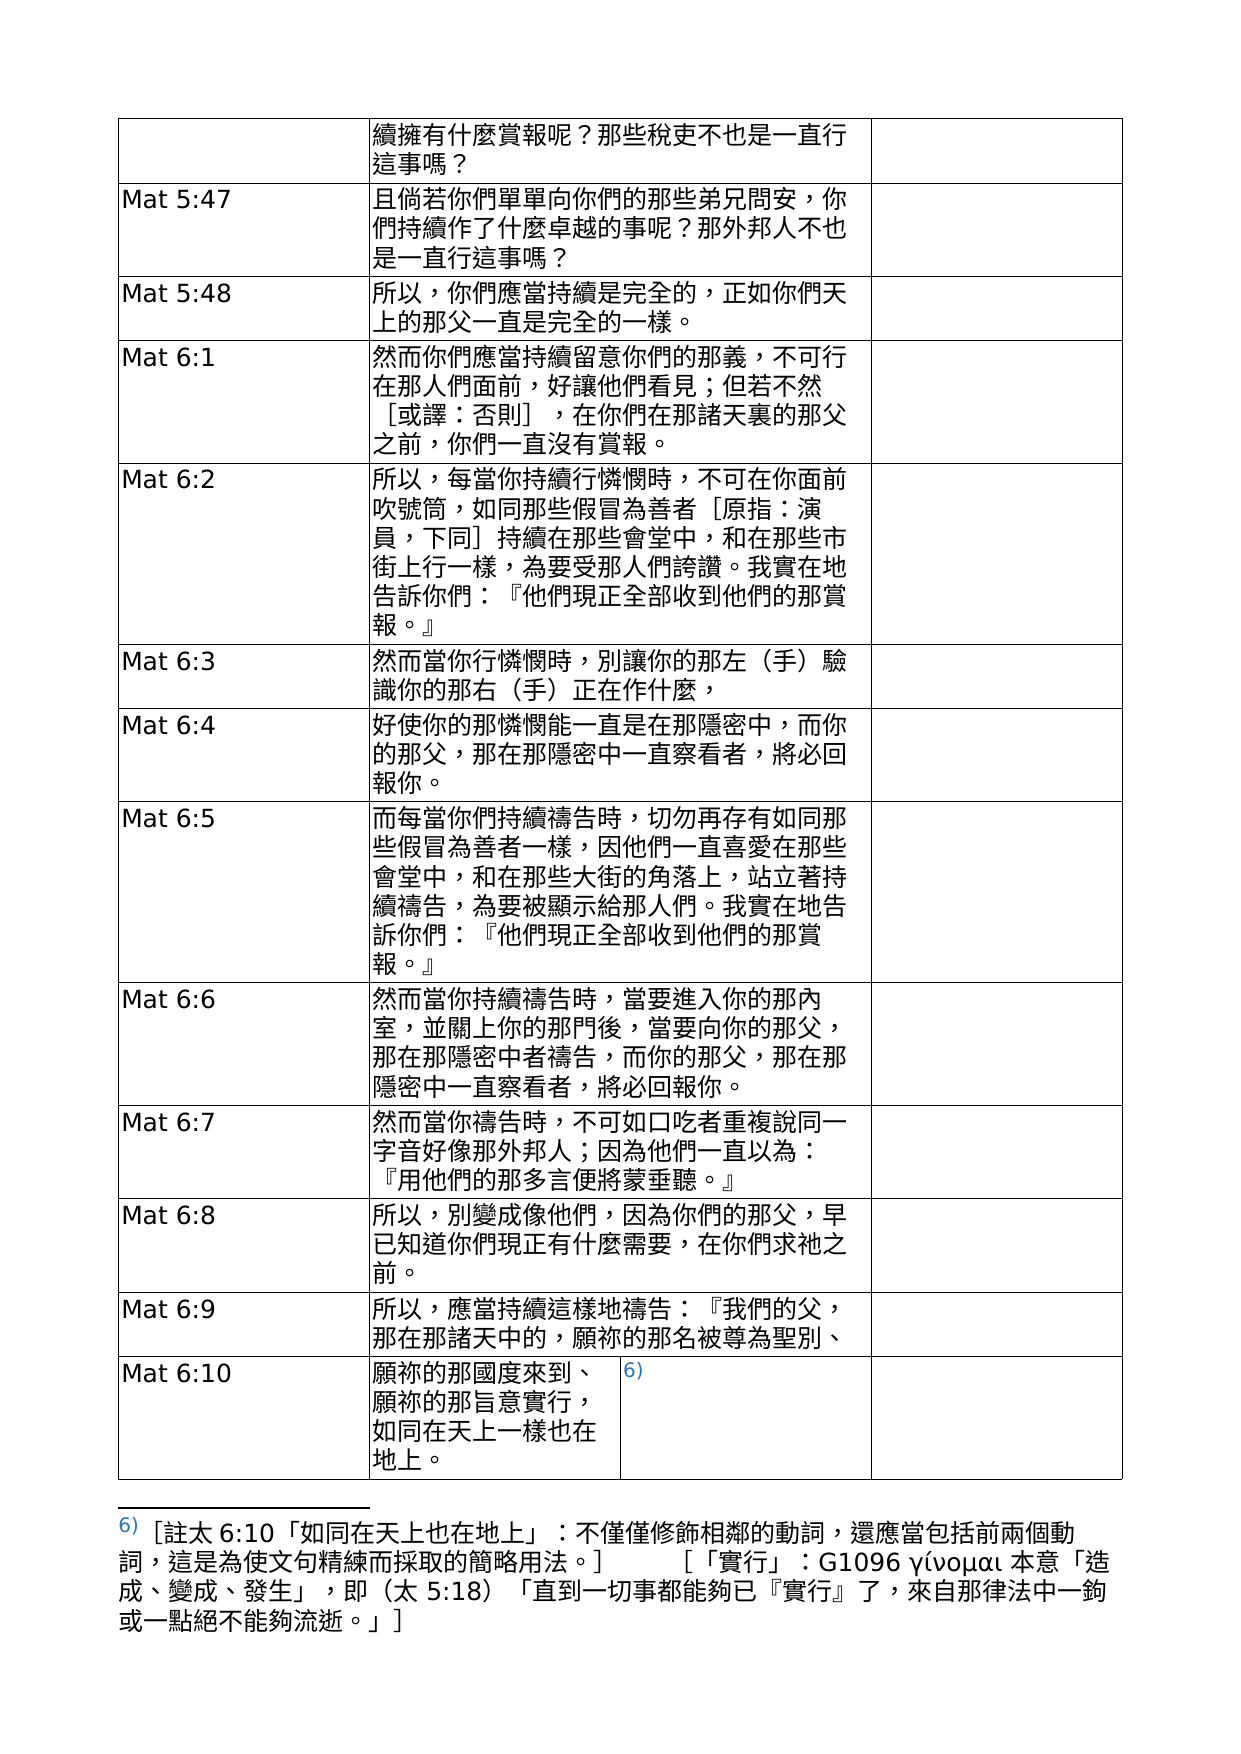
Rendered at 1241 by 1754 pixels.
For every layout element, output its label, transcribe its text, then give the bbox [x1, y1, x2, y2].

table_cell 所以，別變成像他們，因為你們的那父，早已知道你們現正有什麼需要，在你們求祂之前。 [370, 1199, 871, 1292]
table_cell [621, 1357, 871, 1479]
table_cell Mat 5:47 [119, 184, 369, 276]
table_cell Mat 6:10 [119, 1357, 369, 1479]
table_cell [872, 645, 1122, 708]
table_cell [872, 983, 1122, 1105]
table_cell 所以，每當你持續行憐憫時，不可在你面前吹號筒，如同那些假冒為善者［原指：演員，下同］持續在那些會堂中，和在那些市街上行一樣，為要受那人們誇讚。我實在地告訴你們：『他們現正全部收到他們的那賞報。』 [370, 464, 871, 644]
table_cell 所以，應當持續這樣地禱告：『我們的父，那在那諸天中的，願祢的那名被尊為聖別、 [370, 1293, 871, 1356]
table_cell 然而你們應當持續留意你們的那義，不可行在那人們面前，好讓他們看見；但若不然［或譯：否則］，在你們在那諸天裏的那父之前，你們一直沒有賞報。 [370, 341, 871, 463]
table_cell 且倘若你們單單向你們的那些弟兄問安，你們持續作了什麼卓越的事呢？那外邦人不也是一直行這事嗎？ [370, 184, 871, 276]
table_cell [872, 464, 1122, 644]
table_cell Mat 6:2 [119, 464, 369, 644]
table_cell Mat 6:6 [119, 983, 369, 1105]
table_cell Mat 6:4 [119, 709, 369, 801]
table_cell [119, 119, 369, 182]
table_cell [872, 709, 1122, 801]
table_cell Mat 6:8 [119, 1199, 369, 1292]
table_cell [872, 184, 1122, 276]
table_cell [872, 341, 1122, 463]
table_cell Mat 5:48 [119, 277, 369, 340]
table_cell [872, 1357, 1122, 1479]
table_cell [872, 802, 1122, 982]
table_cell Mat 6:5 [119, 802, 369, 982]
table_cell 而每當你們持續禱告時，切勿再存有如同那些假冒為善者一樣，因他們一直喜愛在那些會堂中，和在那些大街的角落上，站立著持續禱告，為要被顯示給那人們。我實在地告訴你們：『他們現正全部收到他們的那賞報。』 [370, 802, 871, 982]
table_cell Mat 6:7 [119, 1106, 369, 1198]
table_cell Mat 6:3 [119, 645, 369, 708]
table_cell [872, 1106, 1122, 1198]
table_cell Mat 6:9 [119, 1293, 369, 1356]
table_cell [872, 1199, 1122, 1292]
table_cell 然而當你行憐憫時，別讓你的那左（手）驗識你的那右（手）正在作什麼， [370, 645, 871, 708]
table_cell Mat 6:1 [119, 341, 369, 463]
table_cell 好使你的那憐憫能一直是在那隱密中，而你的那父，那在那隱密中一直察看者，將必回報你。 [370, 709, 871, 801]
table_cell [872, 119, 1122, 182]
table_cell 然而當你持續禱告時，當要進入你的那內室，並關上你的那門後，當要向你的那父，那在那隱密中者禱告，而你的那父，那在那隱密中一直察看者，將必回報你。 [370, 983, 871, 1105]
table_cell 續擁有什麼賞報呢？那些稅吏不也是一直行這事嗎？ [370, 119, 871, 182]
table_cell [872, 277, 1122, 340]
table_cell 所以，你們應當持續是完全的，正如你們天上的那父一直是完全的一樣。 [370, 277, 871, 340]
table_cell 然而當你禱告時，不可如口吃者重複說同一字音好像那外邦人；因為他們一直以為：『用他們的那多言便將蒙垂聽。』 [370, 1106, 871, 1198]
table_cell 願祢的那國度來到、願祢的那旨意實行，如同在天上一樣也在地上。 [370, 1357, 620, 1479]
table_cell [872, 1293, 1122, 1356]
